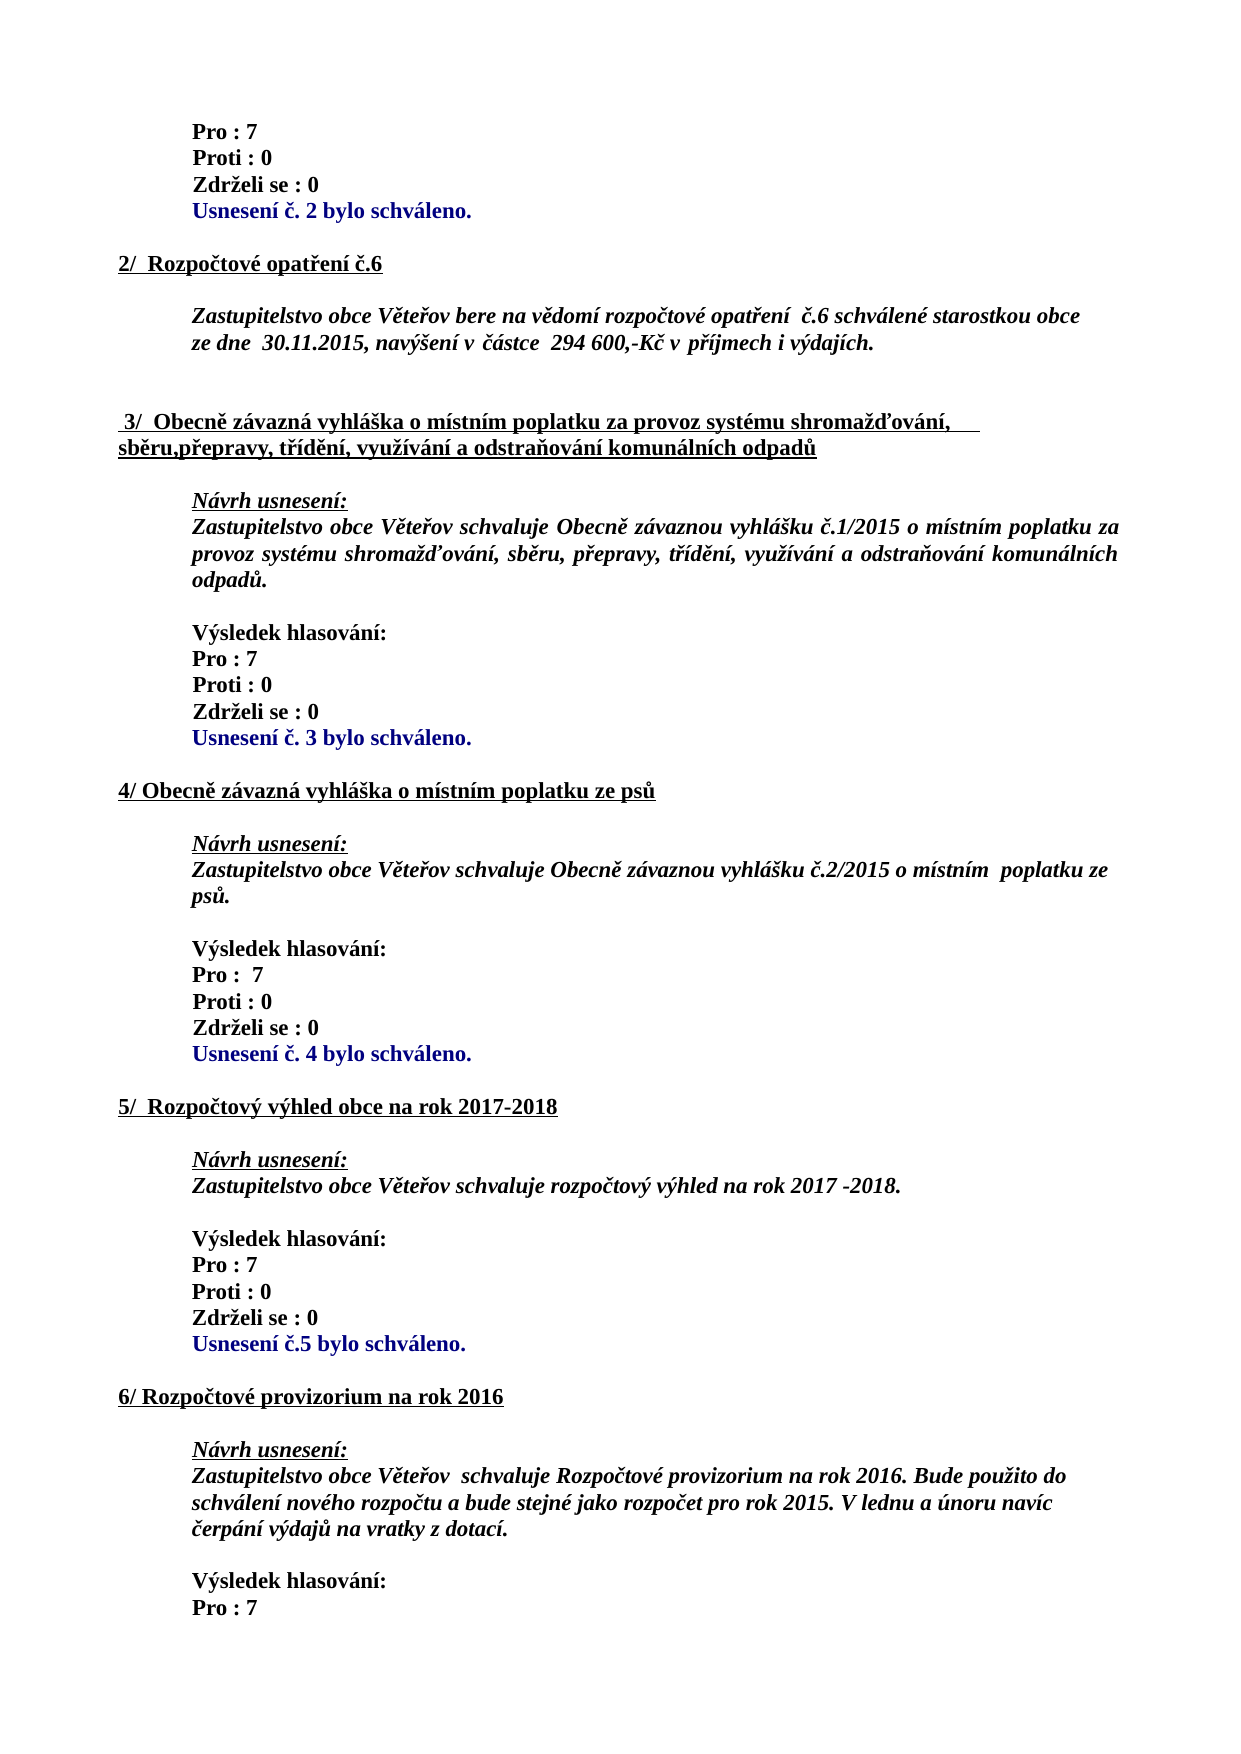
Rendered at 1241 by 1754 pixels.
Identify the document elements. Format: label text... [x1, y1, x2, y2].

text Návrh usnesení: [118, 487, 1122, 513]
text Návrh usnesení: [118, 830, 1122, 856]
text Výsledek hlasování: [118, 619, 1122, 645]
text Proti : 0 [118, 144, 1122, 171]
text Usnesení č. 2 bylo schváleno. [118, 197, 1122, 223]
text 3/ Obecně závazná vyhláška o místním poplatku za provoz systému shromažďování, [118, 408, 1122, 434]
text Zastupitelstvo obce Věteřov schvaluje Rozpočtové provizorium na rok 2016. Bude použito do schválení nového rozpočtu a bude stejné jako rozpočet pro rok 2015. V lednu a únoru navíc čerpání výdajů na vratky z dotací. [118, 1462, 1122, 1541]
text Výsledek hlasování: [118, 1225, 1122, 1251]
text Usnesení č.5 bylo schváleno. [118, 1330, 1122, 1357]
text 5/ Rozpočtový výhled obce na rok 2017-2018 [118, 1093, 1122, 1119]
text Zdrželi se : 0 [118, 1304, 1122, 1330]
text Zastupitelstvo obce Věteřov schvaluje Obecně závaznou vyhlášku č.2/2015 o místním poplatku ze psů. [118, 856, 1122, 909]
text Návrh usnesení: [118, 1436, 1122, 1462]
text Proti : 0 [118, 672, 1122, 698]
text Zdrželi se : 0 [118, 1014, 1122, 1041]
text Pro : 7 [192, 961, 1122, 988]
text Pro : 7 [192, 1594, 1122, 1620]
text 2/ Rozpočtové opatření č.6 [118, 250, 1122, 276]
text Usnesení č. 4 bylo schváleno. [118, 1041, 1122, 1067]
text Pro : 7 [192, 118, 1122, 144]
text Pro : 7 [192, 1251, 1122, 1278]
text 6/ Rozpočtové provizorium na rok 2016 [118, 1383, 1122, 1409]
text Zastupitelstvo obce Věteřov bere na vědomí rozpočtové opatření č.6 schválené starostkou obce ze dne 30.11.2015, navýšení v částce 294 600,-Kč v příjmech i výdajích. [118, 303, 1122, 355]
text sběru,přepravy, třídění, využívání a odstraňování komunálních odpadů [118, 434, 1122, 461]
text 4/ Obecně závazná vyhláška o místním poplatku ze psů [118, 777, 1122, 803]
text Výsledek hlasování: [192, 1568, 1122, 1594]
text Proti : 0 [118, 988, 1122, 1014]
text Zdrželi se : 0 [118, 698, 1122, 724]
text Pro : 7 [192, 645, 1122, 672]
text Zastupitelstvo obce Věteřov schvaluje Obecně závaznou vyhlášku č.1/2015 o místním poplatku za provoz systému shromažďování, sběru, přepravy, třídění, využívání a odstraňování komunálních odpadů. [192, 513, 1122, 592]
text Zastupitelstvo obce Věteřov schvaluje rozpočtový výhled na rok 2017 -2018. [118, 1172, 1122, 1199]
text Proti : 0 [118, 1278, 1122, 1304]
text Usnesení č. 3 bylo schváleno. [118, 724, 1122, 751]
text Výsledek hlasování: [118, 935, 1122, 961]
text Zdrželi se : 0 [118, 171, 1122, 197]
text Návrh usnesení: [118, 1146, 1122, 1172]
